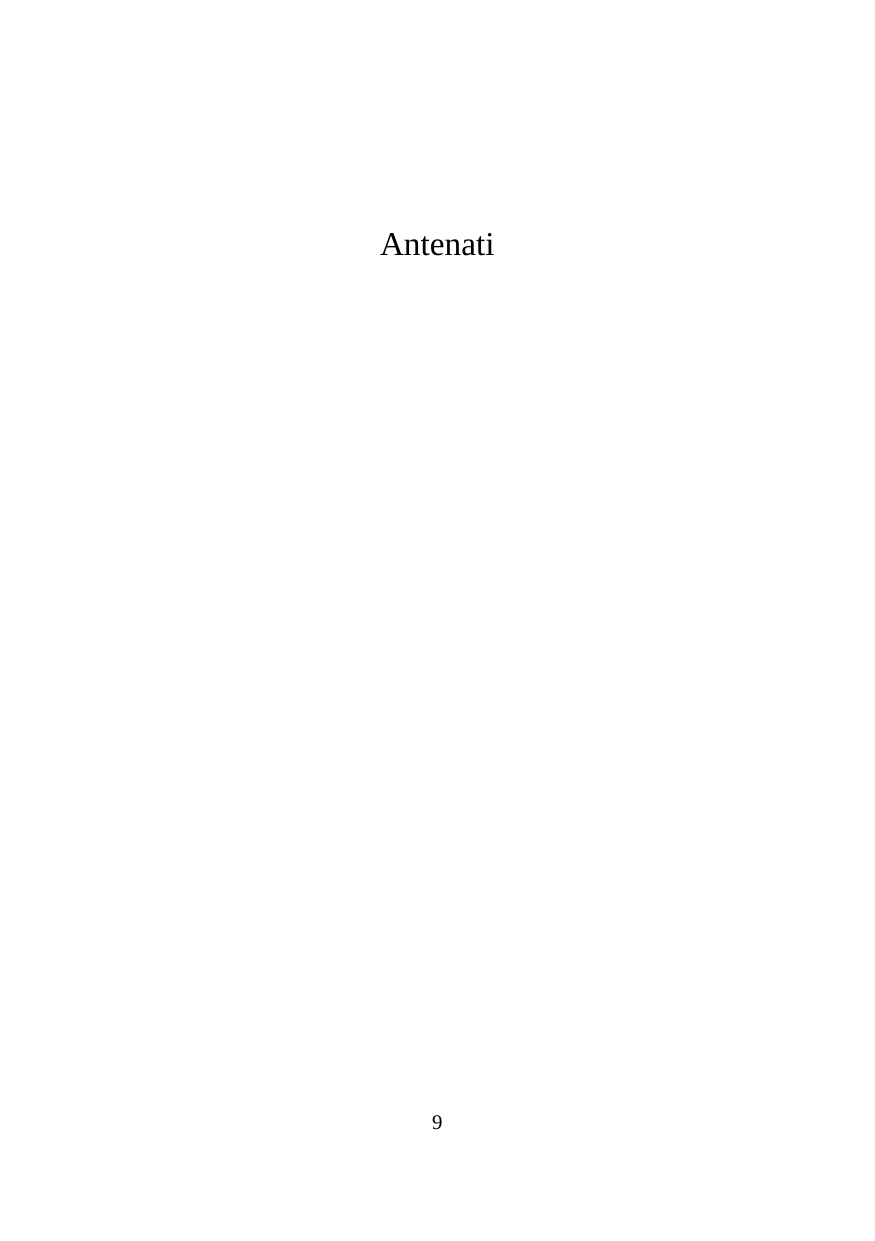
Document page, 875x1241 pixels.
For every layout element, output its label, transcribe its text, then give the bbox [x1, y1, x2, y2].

subtitle Antenati [106, 224, 768, 263]
